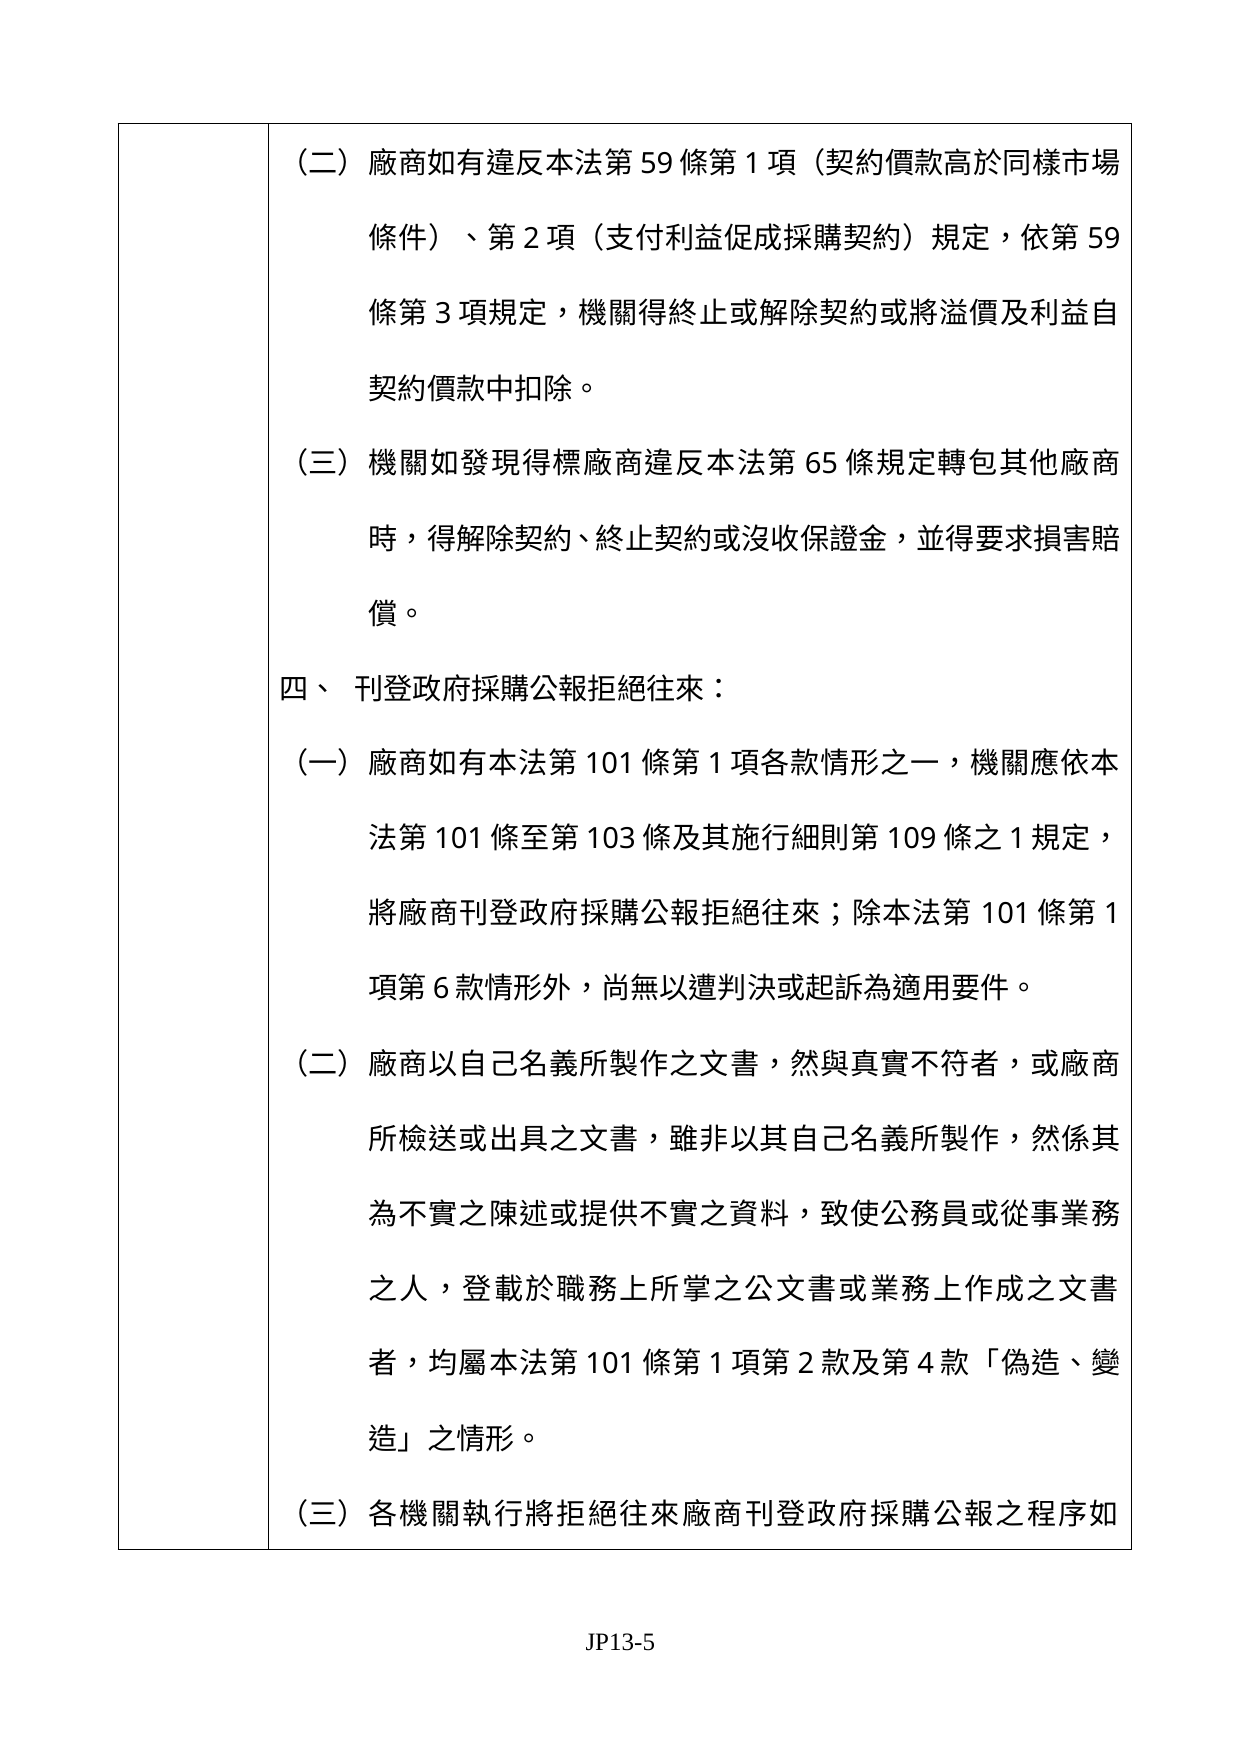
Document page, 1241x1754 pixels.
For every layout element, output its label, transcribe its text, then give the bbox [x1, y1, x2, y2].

table_cell [119, 124, 268, 1549]
table_cell 不予開標決標： 廠商如有政府採購法（下稱本法）第50條第1項各款情形之一（例如第5款「不同投標廠商間之投標文件內容有重大異常關聯者」之情形：廠商投標文件所載負責人為同一人；投標文件內容由同一人或同一廠商繕寫或備具者；押標金由同一人或同一廠商繳納或申請退還者；投標標封或通知機關信函號碼連號，顯係同一人或同一廠商所為者；廠商地址、電話號碼、傳真機號碼、聯絡人或電子郵件網址相同者；其他顯係同一人或同一廠商所為之情形者），經機關於開標前發現者，其所投之標應不予開標；於開標後發現者，應不決標予該廠商。決標或簽約後發現得標廠商於決標前有本法第50條第1項各款情形之一者，應撤銷決標、終止契約或解除契約，並得追償損失。但撤銷決標、終止契約或解除契約反不符公共利益，並經上級機關核准者，不在此限。 廠商如有本法第15條第1項或第4項前段情形者，不得參與投標。如有投標者，依本法第50條第1項第7款不予開標、決標。 廠商如有本法施行細則第38條第1項所定載明於招標文件情形之一，除有本法施行細則第38條第2項及第39條情形者外，不得參加投標、作為決標對象或分包廠商或協助投標廠商。如有投標者，依本法第50條第1項第2款不予開標、決標。另前階段之成果若予公開，參與前階段作業之廠商並無競爭優勢，符合本法施行細則第38條第2項之「無利益衝突或無不公平競爭之虞」，其經機關同意者，得參與後階段之作業。惟參與前階段之廠商若有本法施行細則第38條第1項第4款規定「因履行機關契約而知悉其他廠商無法知悉或應秘密之資訊之廠商，於使用該等資訊有利於該廠商得標之採購」之情事，尚不得參加投標、作為投標對象或分包廠商或協助投標廠商。 政黨及與其具關係企業關係之廠商，依本法第38條規定，不得參與投標。如有投標者，不予開標、決標。 承辦專案管理之廠商，依本法第39條規定，其負責人或合夥人不得同時為規劃、設計、施工或供應廠商之負責人或合夥人；承辦專案管理之廠商與規劃、設計、施工或供應廠商，不得同時為關係企業或同一其他廠商之關係企業。如有投標者，依本法第50條第1項第7款不予開標、決標。 機關發現有足以影響採購公正之違法或不當行為者，依本法第48條第1項第2款不予開標、決標。 不發還或追繳押標金、不發還保證金： 投標廠商如有本法第31條第2項所定載明於招標文件情形之一者，其所繳納之押標金，不予發還，其已發還者，並予追繳。 機關發現廠商有「押標金保證金暨其他擔保作業辦法」第20條（履約保證金），第28條（保固保證金）、第29條（財力資格之連帶保證）及第30條（差額保證金）不發還得標廠商所繳納之保證金及其孳息之情形者，應依相關規定及本法第32條、招標文件規定及契約約定辦理，並追究其違約責任及擔保者之擔保責任。 機關發現廠商有本法第48條第1項第2款之「足以影響採購公正之違法行為者」情形，第50條第1項第3款至第5款、第7款情形之一，容許他人借用本人名義或證件參加投標，廠商或其代表人、代理人、受雇人或其他從業人員有本法第87條各項構成要件事實之一或廠商或其代表人、代理人、受雇人或其他從業人員，就有關招標、審標、決標事項，對公務員行求、期約或交付賄賂或其他不正利益，依本法第31條第2項第8款規定，工程會認定該等廠商有影響採購公正之違反法令行為，其押標金應不發還或追繳。機關向廠商追繳押標金之請求權時效，適用行政程序法第131條以下之規定，其5年消滅時效期間，參照最高行政法院102年11月份第1次庭長法官聯席會議決議，應自可合理期待機關得為追繳時起算；其書面通知，應依本法第75條第1項第3款附記相關救濟途徑、期間及受理機關等教示內容。 機關依本法第31條第2項規定追繳押標金，於移送機關符合行政執行法第11條第1項規定要件時，法務部行政執行署各行政執行分署受理是類事件之移送執行。 撤銷決標、終止或解除契約： 決標或簽約後始發現得標廠商於決標前有本法第50條第1項各款情形之一者，應撤銷決標、終止契約或解除契約，並得追償損失。但撤銷決標、終止契約或解除契約反不符公共利益，並經上級機關核准者，不在此限。 廠商如有違反本法第59條第1項（契約價款高於同樣市場條件）、第2項（支付利益促成採購契約）規定，依第59條第3項規定，機關得終止或解除契約或將溢價及利益自契約價款中扣除。 機關如發現得標廠商違反本法第65條規定轉包其他廠商時，得解除契約、終止契約或沒收保證金，並得要求損害賠償。 刊登政府採購公報拒絕往來： 廠商如有本法第101條第1項各款情形之一，機關應依本法第101條至第103條及其施行細則第109條之1規定，將廠商刊登政府採購公報拒絕往來；除本法第101條第1項第6款情形外，尚無以遭判決或起訴為適用要件。 廠商以自己名義所製作之文書，然與真實不符者，或廠商所檢送或出具之文書，雖非以其自己名義所製作，然係其為不實之陳述或提供不實之資料，致使公務員或從事業務之人，登載於職務上所掌之公文書或業務上作成之文書者，均屬本法第101條第1項第2款及第4款「偽造、變造」之情形。 各機關執行將拒絕往來廠商刊登政府採購公報之程序如下： 廠商如有本法第101條第1項各款情形之一者，機關應依該條規定，將事實及理由通知廠商，並依本法施行細則第109條之1第1項規定附記：「廠商如認為機關所為之通知違反本法或不實者，得於接獲通知之次日起20日內，以書面向招標機關提出異議；未提出異議者，將刊登政府採購公報」。前開時效適用或類推適用行政罰法第27條第1項所定3年裁處權時效，其裁處權時效之起算時點，請查察工程會103年12月15日工程企字第10300435551號函。 廠商如對機關之通知提出異議，招標機關應自收受異議之次日起15日內為適當之處理，將處理結果以書面通知提出異議之廠商，並依本法施行細則第109條之1第2項規定附記：「廠商如對該處理結果不服，得於收受異議處理結果之次日起15日內，以書面向採購申訴審議委員會提出申訴」；廠商如對上開異議處理結果不服，而向機關提出再異議，視同提出申訴之意，機關應依本法第76條第3項規定，轉請該管採購申訴審議委員會處理。 工程會91年3月6日(91)工程企字第91008667號函訂頒機關依本法第101條及第102條規定通知廠商函、通知廠商異議處理結果函稿格式，並公開於工程會網站供各機關參考。 機關將異議處理結果以書面通知提出異議之廠商後，廠商如未於規定期限內提出異議或申訴，或經提出申訴結果不予受理或審議結果指明不違反本法或並無不實者，機關應依本法第102條第3項規定，自行執行將廠商名稱及相關情形刊登政府採購公報作業，無需函報主管機關。 已消滅之公司，其法人人格已消滅，不能作為本法第101條至第103條通知刊登政府採購公報、停權之對象。解散後之公司於未完成清算前，並非當然無權利能力，仍須通知刊登拒絕往來廠商；已解散並清算完結之公司，因其法人人格已消滅，無通知刊登拒絕往來廠商之可能。 機關依本法第102條第3項規定將拒絕往來廠商刊登政府採購公報時，為利相關專業法規目的事業主管機關納入評鑑或管理之參考，一併通知各該專業法規（如營造業法、工程技術顧問公司管理條例）之主管機關。如無相關目的事業主管機關，無需通知。 技術服務廠商未善盡責任之處置： 技術服務廠商如有規劃設計錯誤、監造不實或管理不善之情形，依本法第63條第2項規定及契約約定，追究機關遭受損害之責任。 機關委託辦理技術服務，其有規劃、設計錯誤或監造不實情事，如屬承辦技師或建築師之責任，應依各該專技人員法規，提報各該專門技術人員主管機關予以懲戒；涉及工程技術顧問公司之責任者，另依工程技術顧問公司管理條例之規定處理。 涉及刑責之處置： 廠商如有本法第87條至第92條（圍標、綁標、洩密及強暴脅迫）之情形時，應依刑事訴訟法第241條告發。 廠商之代表人、代理人、受雇人或其他從業人員，如因執行業務犯本法第87條至第91條之罪，經第1審為有罪判決者，該廠商即有本法第101條第1項第6款之適用，機關應依本程序第4點辦理。 [269, 124, 1131, 1549]
